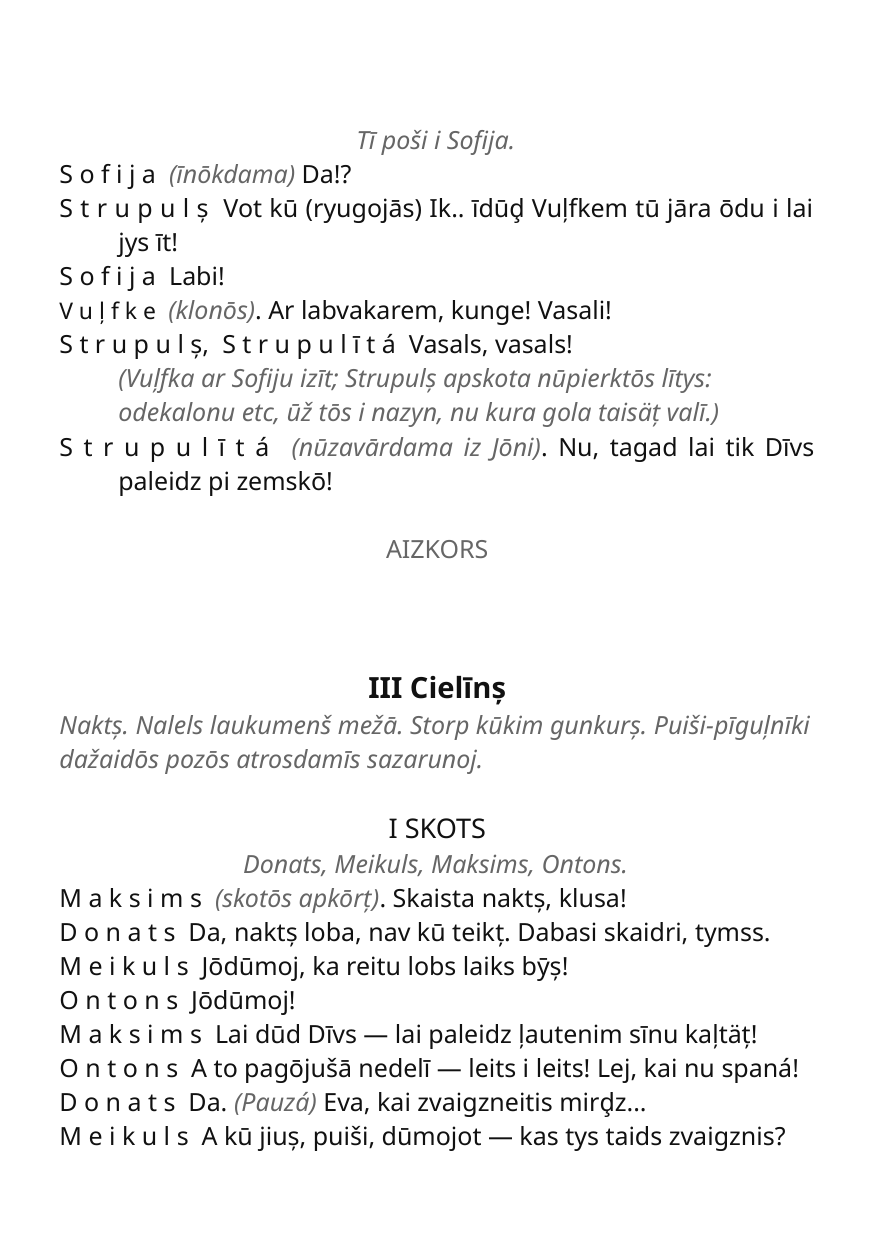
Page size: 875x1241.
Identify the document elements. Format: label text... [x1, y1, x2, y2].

text O n t o n s Jōdūmoj! [59, 983, 815, 1017]
text (Vuļfka ar Sofiju izīt; Strupulș apskota nūpierktōs lītys: odekalonu etc, ūž tōs i nazyn, nu kura gola taisäț valī.) [118, 361, 815, 429]
text Donats, Meikuls, Maksims, Ontons. [59, 846, 815, 880]
text III Cielīnș [59, 668, 815, 707]
text M e i k u l s Jōdūmoj, ka reitu lobs laiks bȳș! [59, 948, 815, 983]
text D o n a t s Da, naktș loba, nav kū teikț. Dabasi skaidri, tymss. [59, 914, 815, 948]
text dažaidōs pozōs atrosdamīs sazarunoj. [59, 741, 815, 775]
text I SKOTS [59, 809, 815, 846]
text Naktș. Nalels laukumenš mežā. Storp kūkim gunkurș. Puiši-pīguļnīki [59, 707, 815, 741]
text M e i k u l s A kū jiuș, puiši, dūmojot — kas tys taids zvaigznis? [59, 1119, 815, 1153]
text O n t o n s A to pagōjušā nedelī — leits i leits! Lej, kai nu spaná! [59, 1051, 815, 1085]
text S o f i j a (īnōkdama) Da!? [59, 157, 815, 191]
text AIZKORS [59, 531, 815, 565]
text Tī poši i Sofija. [59, 123, 815, 157]
text D o n a t s Da. (Pauzá) Eva, kai zvaigzneitis mirḑz... [59, 1085, 815, 1119]
text S t r u p u l ș Vot kū (ryugojās) Ik.. īdūḑ Vuļfkem tū jāra ōdu i lai jys īt! [59, 191, 815, 259]
text V u ļ f k e (klonōs). Ar labvakarem, kunge! Vasali! [59, 293, 815, 327]
text M a k s i m s Lai dūd Dīvs — lai paleidz ļautenim sīnu kaļtäț! [59, 1017, 815, 1051]
text S o f i j a Labi! [59, 259, 815, 293]
text S t r u p u l ī t á (nūzavārdama iz Jōni). Nu, tagad lai tik Dīvs paleidz pi zemskō! [59, 429, 815, 497]
text M a k s i m s (skotōs apkōrț). Skaista naktș, klusa! [59, 880, 815, 914]
text S t r u p u l ș, S t r u p u l ī t á Vasals, vasals! [59, 327, 815, 361]
